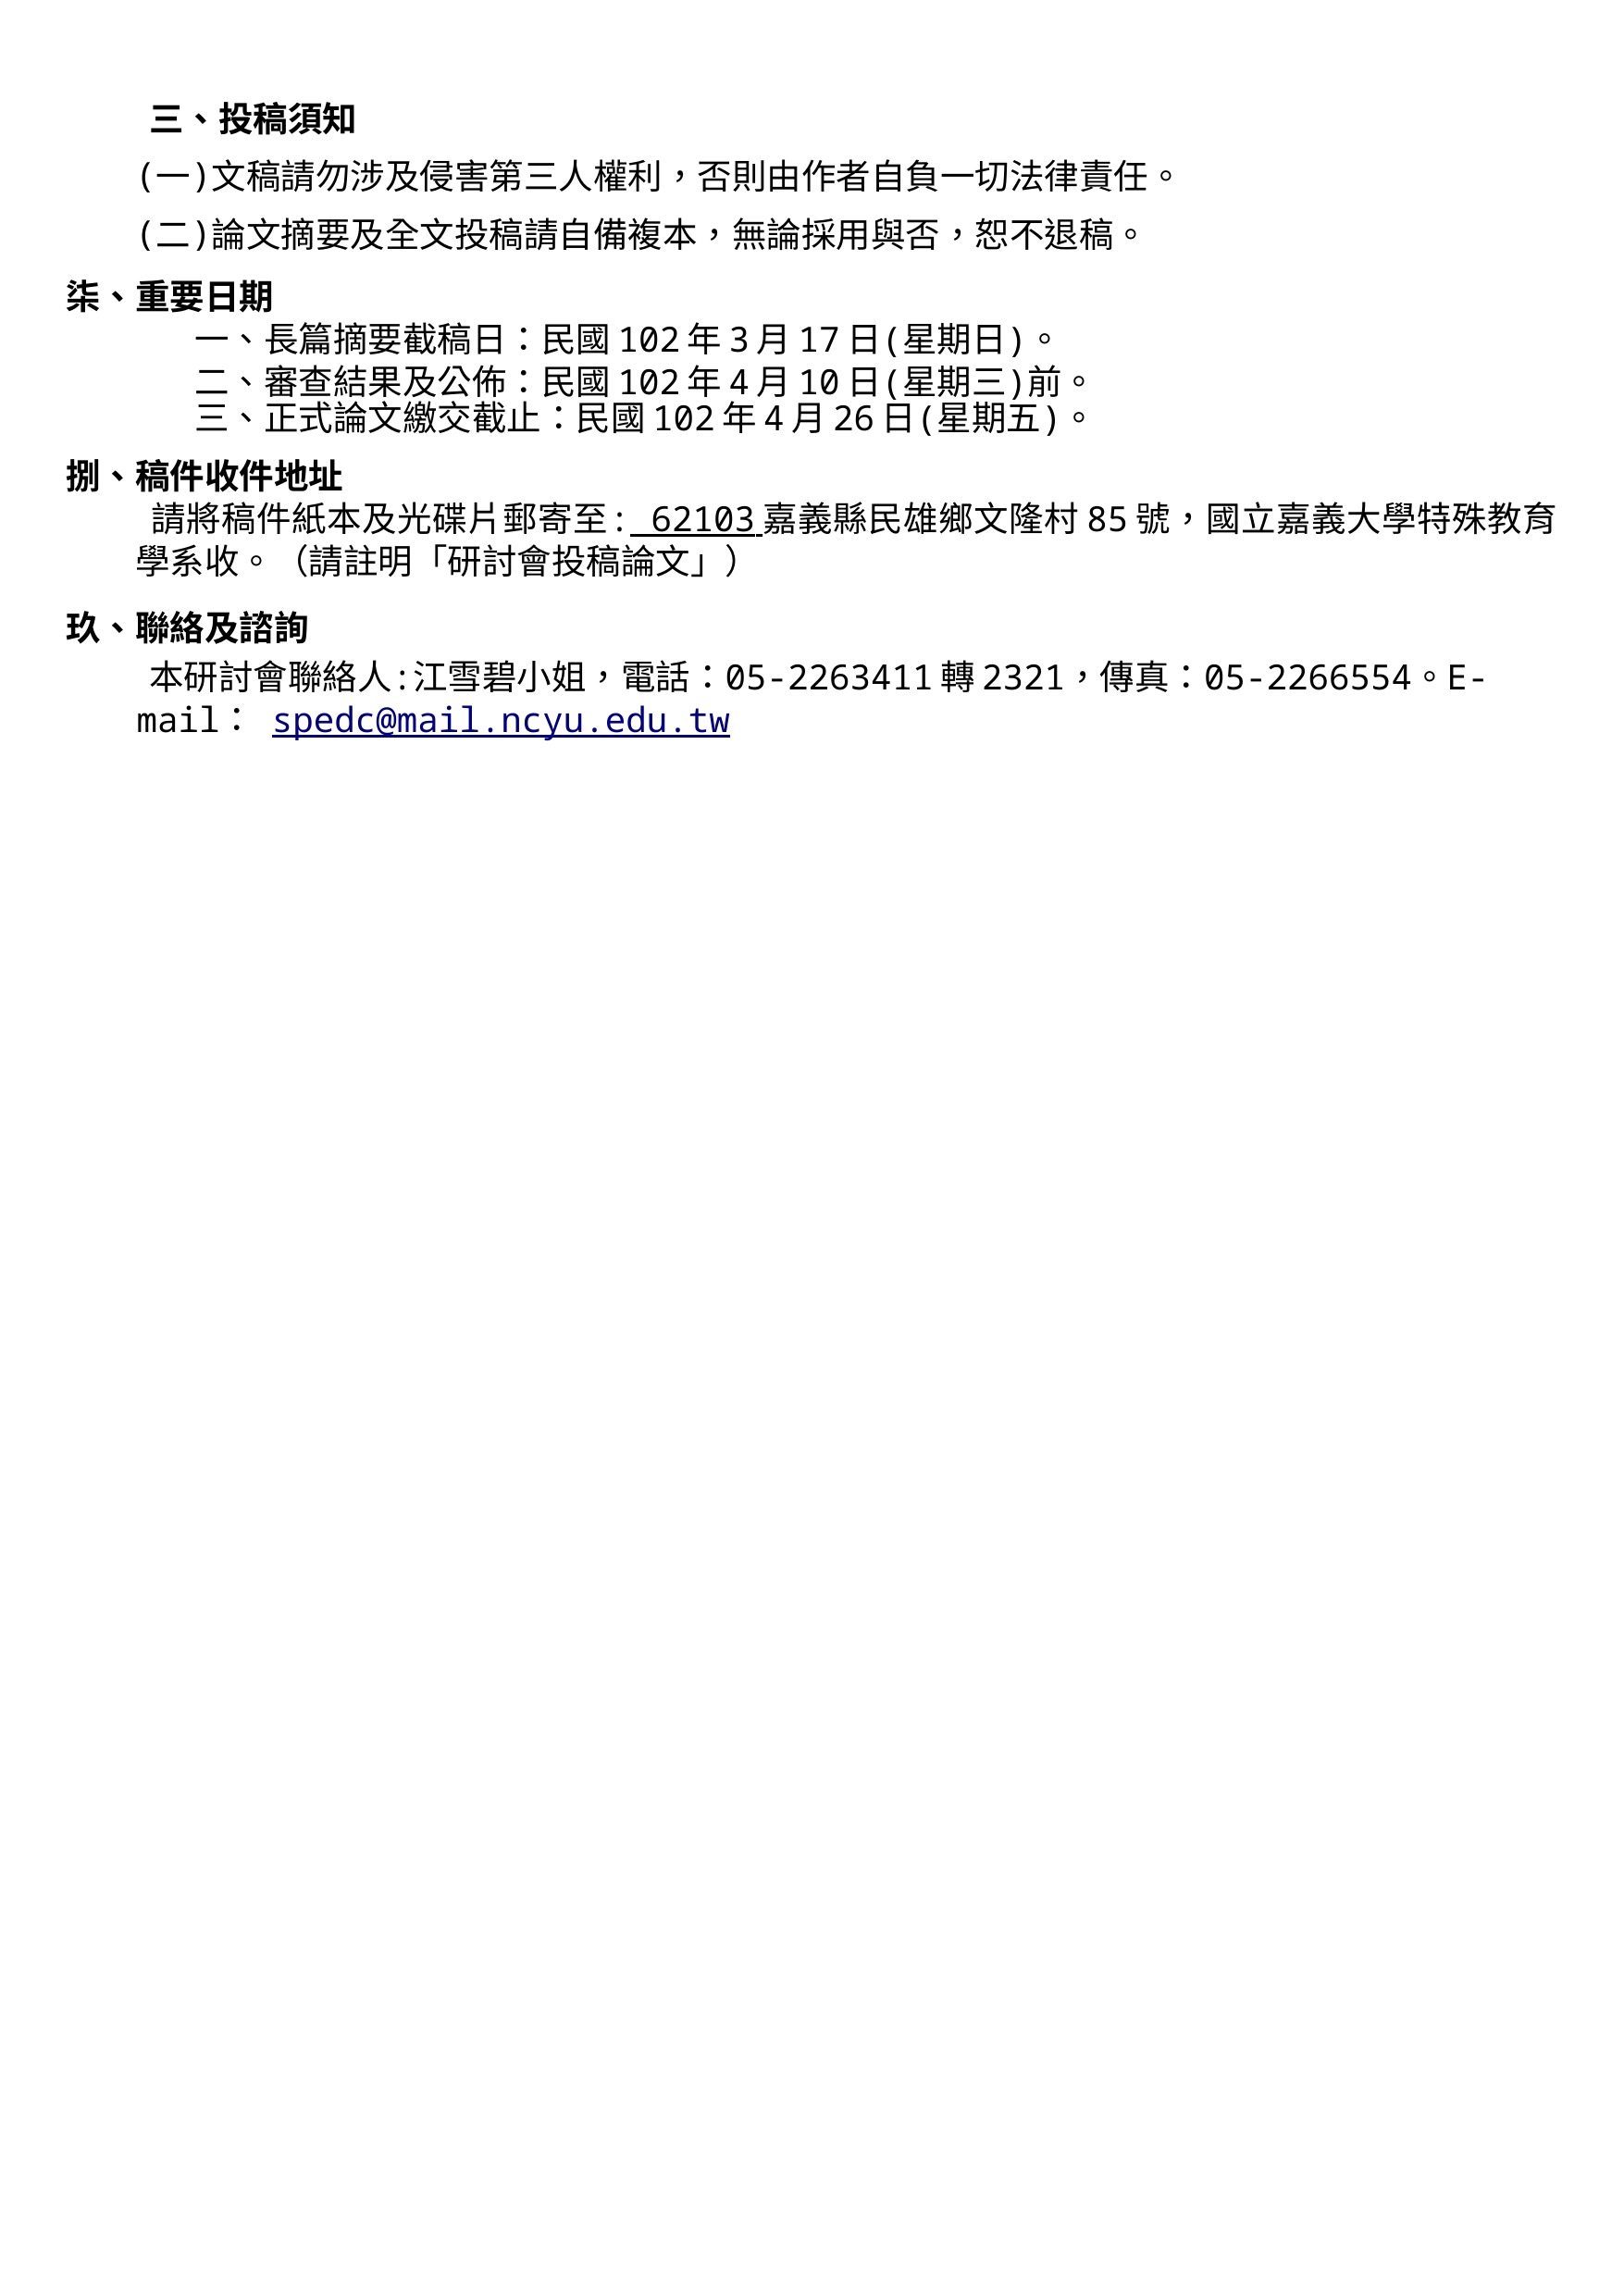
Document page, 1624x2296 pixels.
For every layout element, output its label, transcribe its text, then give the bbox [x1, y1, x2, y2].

list (二)論文摘要及全文投稿請自備複本，無論採用與否，恕不退稿。 [135, 193, 1557, 252]
list (一)文稿請勿涉及侵害第三人權利，否則由作者自負一切法律責任。 [135, 136, 1557, 193]
text 三、正式論文繳交截止：民國102年4月26日(星期五)。 [90, 403, 1534, 438]
list 三、投稿須知 [66, 78, 1557, 136]
text 柒、重要日期 [66, 276, 1557, 318]
text 二、審查結果及公佈：民國102年4月10日(星期三)前。 [90, 360, 1534, 403]
text 玖、聯絡及諮詢 [66, 606, 1557, 649]
text 捌、稿件收件地址 [66, 455, 1557, 497]
text 請將稿件紙本及光碟片郵寄至: 62103嘉義縣民雄鄉文隆村85號，國立嘉義大學特殊教育學系收。（請註明「研討會投稿論文」） [66, 497, 1557, 582]
text 本研討會聯絡人:江雪碧小姐，電話：05-2263411轉2321，傳真：05-2266554。E-mail： spedc@mail.ncyu.edu.tw [66, 656, 1557, 740]
text 一、長篇摘要截稿日：民國102年3月17日(星期日)。 [90, 318, 1534, 360]
